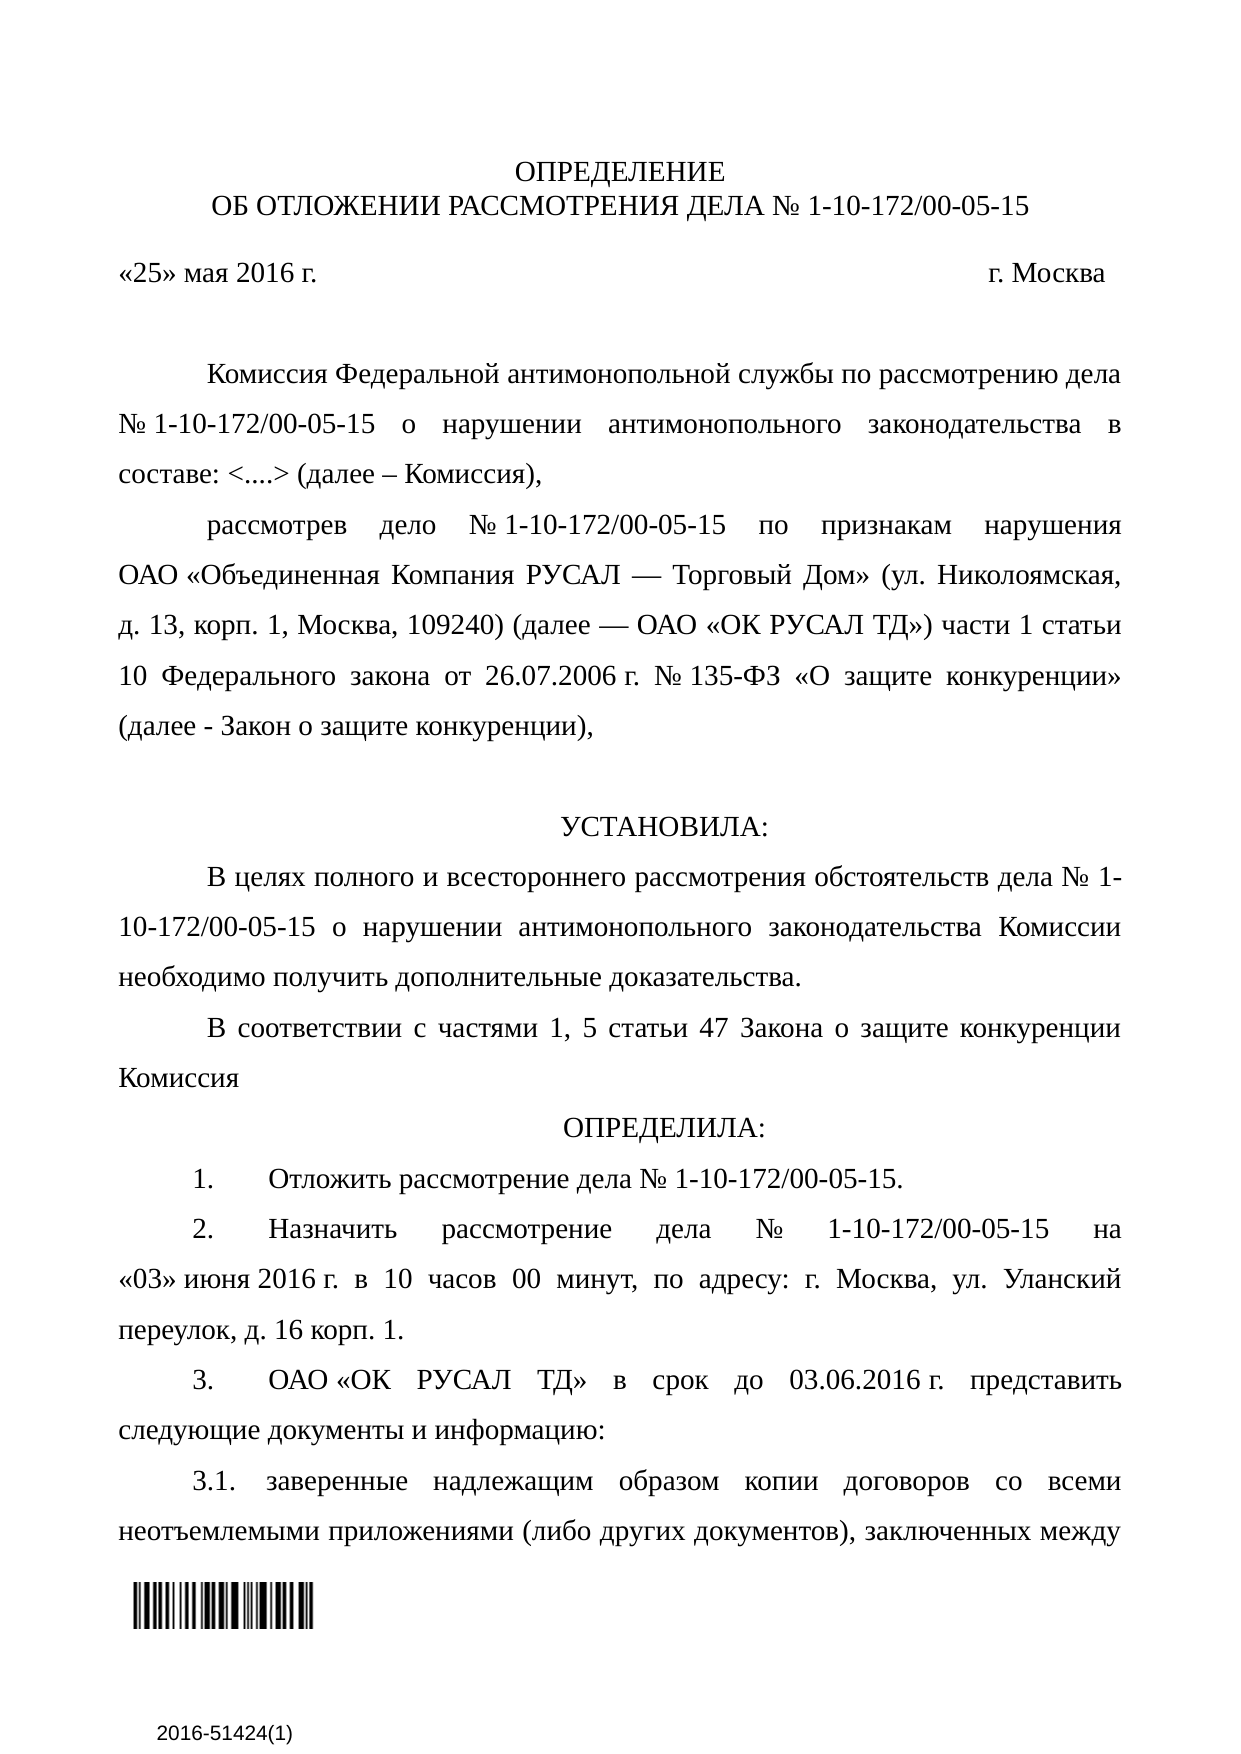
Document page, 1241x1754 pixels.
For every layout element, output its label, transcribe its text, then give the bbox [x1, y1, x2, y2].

text Комиссия Федеральной антимонопольной службы по рассмотрению дела № 1-10-172/00-05-15 о нарушении антимонопольного законодательства в составе: <....> (далее – Комиссия), [118, 356, 1122, 490]
picture [118, 1582, 331, 1629]
text «25» мая 2016 г. г. Москва [118, 255, 1122, 289]
text В соответствии с частями 1, 5 статьи 47 Закона о защите конкуренции Комиссия [118, 1010, 1122, 1094]
list Отложить рассмотрение дела № 1-10-172/00-05-15. [118, 1161, 1122, 1194]
text В целях полного и всестороннего рассмотрения обстоятельств дела № 1-10-172/00-05-15 о нарушении антимонопольного законодательства Комиссии необходимо получить дополнительные доказательства. [118, 859, 1122, 993]
text ОПРЕДЕЛЕНИЕ [118, 154, 1122, 188]
text УСТАНОВИЛА: [118, 809, 1122, 842]
list Назначить рассмотрение дела № 1-10-172/00-05-15 на «03» июня 2016 г. в 10 часов 00 минут, по адресу: г. Москва, ул. Уланский переулок, д. 16 корп. 1. [118, 1211, 1122, 1345]
list ОАО «ОК РУСАЛ ТД» в срок до 03.06.2016 г. представить следующие документы и информацию: [118, 1362, 1122, 1446]
text рассмотрев дело № 1-10-172/00-05-15 по признакам нарушения ОАО «Объединенная Компания РУСАЛ — Торговый Дом» (ул. Николоямская, д. 13, корп. 1, Москва, 109240) (далее — ОАО «ОК РУСАЛ ТД») части 1 статьи 10 Федерального закона от 26.07.2006 г. № 135-ФЗ «О защите конкуренции» (далее - Закон о защите конкуренции), [118, 507, 1122, 742]
list заверенные надлежащим образом копии договоров со всеми неотъемлемыми приложениями (либо других документов), заключенных между [118, 1463, 1122, 1547]
text ОБ ОТЛОЖЕНИИ РАССМОТРЕНИЯ ДЕЛА № 1-10-172/00-05-15 [118, 188, 1122, 222]
text ОПРЕДЕЛИЛА: [118, 1111, 1122, 1144]
